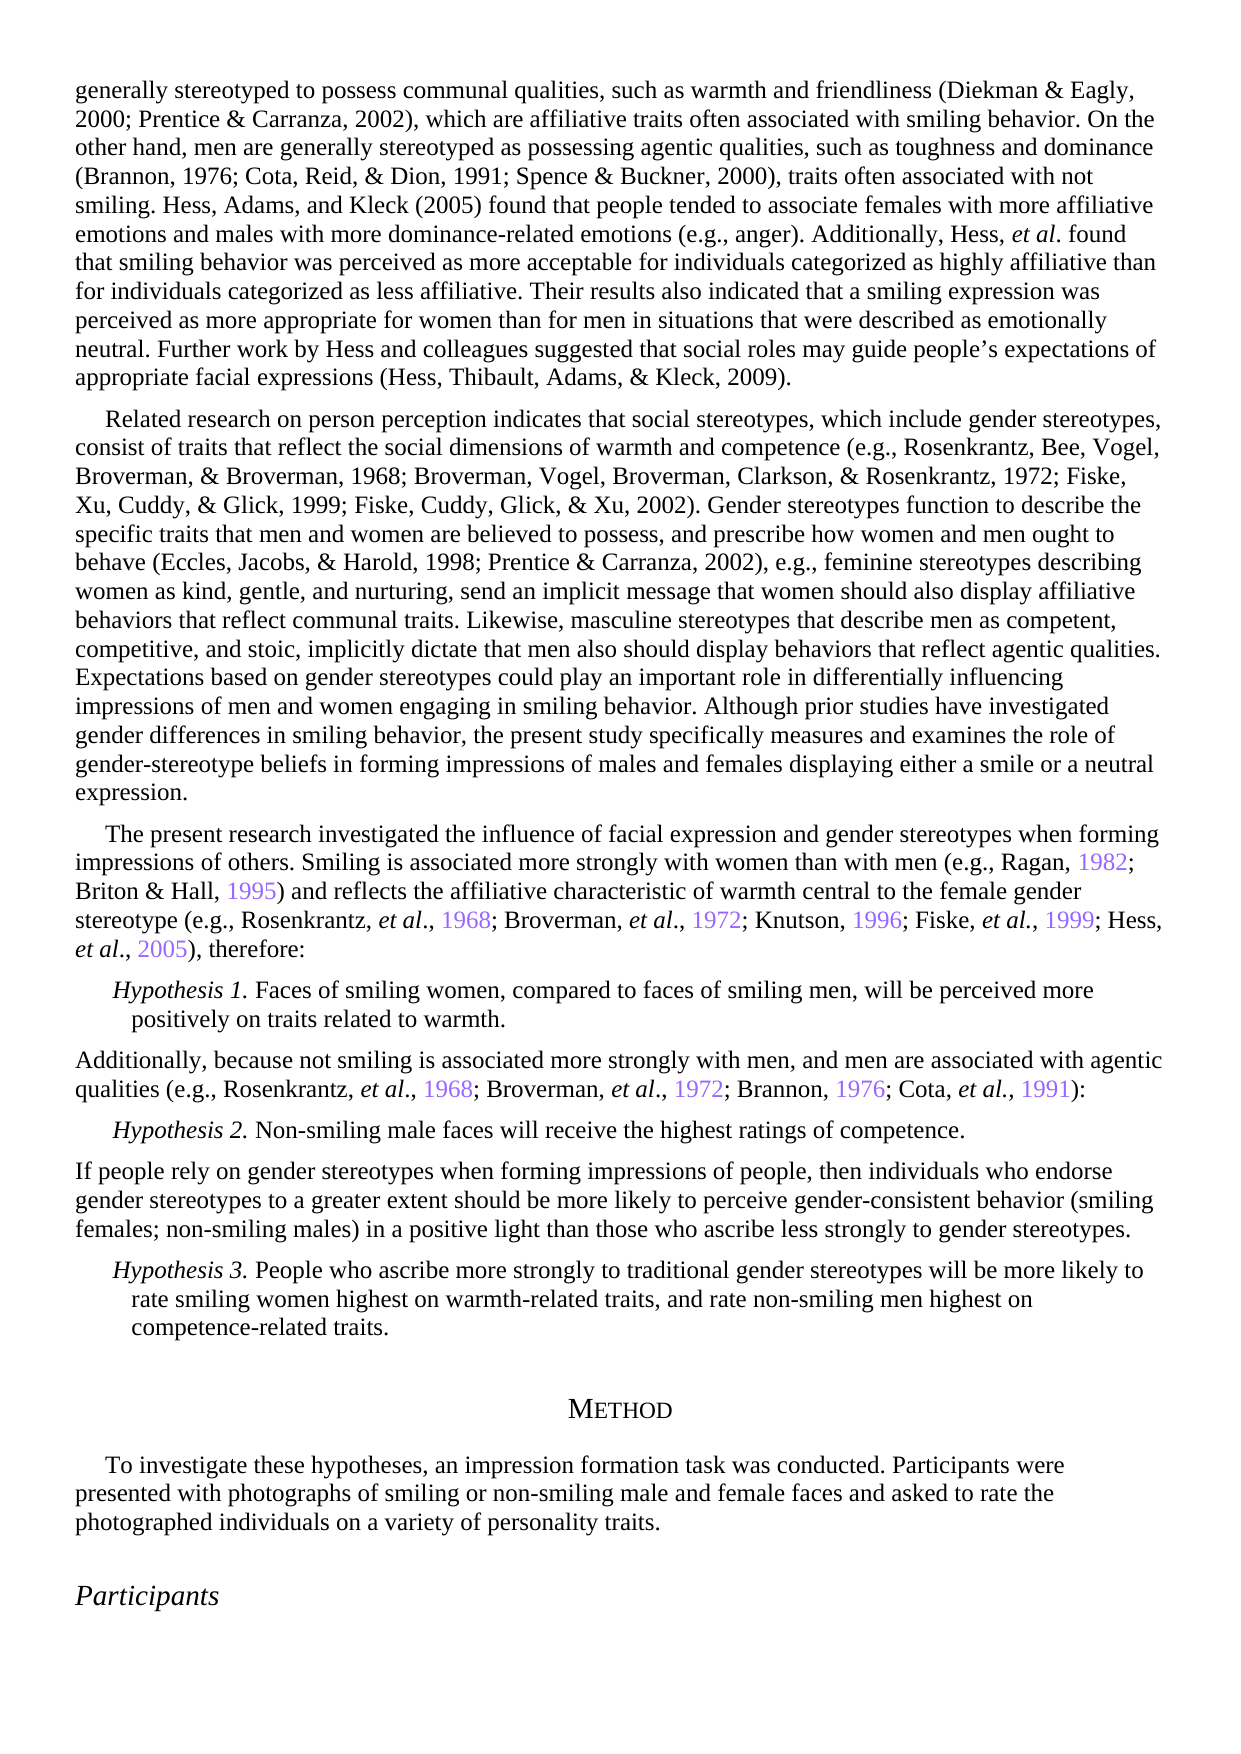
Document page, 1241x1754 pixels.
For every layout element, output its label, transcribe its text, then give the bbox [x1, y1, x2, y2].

text The present research investigated the influence of facial expression and gender stereotypes when forming impressions of others. Smiling is associated more strongly with women than with men (e.g., Ragan, 1982; Briton & Hall, 1995) and reflects the affiliative characteristic of warmth central to the female gender stereotype (e.g., Rosenkrantz, et al., 1968; Broverman, et al., 1972; Knutson, 1996; Fiske, et al., 1999; Hess, et al., 2005), therefore: [75, 819, 1165, 962]
text Participants [75, 1578, 1165, 1611]
text Method [75, 1391, 1165, 1425]
text Related research on person perception indicates that social stereotypes, which include gender stereotypes, consist of traits that reflect the social dimensions of warmth and competence (e.g., Rosenkrantz, Bee, Vogel, Broverman, & Broverman, 1968; Broverman, Vogel, Broverman, Clarkson, & Rosenkrantz, 1972; Fiske, Xu, Cuddy, & Glick, 1999; Fiske, Cuddy, Glick, & Xu, 2002). Gender stereotypes function to describe the specific traits that men and women are believed to possess, and prescribe how women and men ought to behave (Eccles, Jacobs, & Harold, 1998; Prentice & Carranza, 2002), e.g., feminine stereotypes describing women as kind, gentle, and nurturing, send an implicit message that women should also display affiliative behaviors that reflect communal traits. Likewise, masculine stereotypes that describe men as competent, competitive, and stoic, implicitly dictate that men also should display behaviors that reflect agentic qualities. Expectations based on gender stereotypes could play an important role in differentially influencing impressions of men and women engaging in smiling behavior. Although prior studies have investigated gender differences in smiling behavior, the present study specifically measures and examines the role of gender-stereotype beliefs in forming impressions of males and females displaying either a smile or a neutral expression. [75, 404, 1165, 806]
text Hypothesis 1. Faces of smiling women, compared to faces of smiling men, will be perceived more positively on traits related to warmth. [112, 975, 1165, 1032]
text generally stereotyped to possess communal qualities, such as warmth and friendliness (Diekman & Eagly, 2000; Prentice & Carranza, 2002), which are affiliative traits often associated with smiling behavior. On the other hand, men are generally stereotyped as possessing agentic qualities, such as toughness and dominance (Brannon, 1976; Cota, Reid, & Dion, 1991; Spence & Buckner, 2000), traits often associated with not smiling. Hess, Adams, and Kleck (2005) found that people tended to associate females with more affiliative emotions and males with more dominance-related emotions (e.g., anger). Additionally, Hess, et al. found that smiling behavior was perceived as more acceptable for individuals categorized as highly affiliative than for individuals categorized as less affiliative. Their results also indicated that a smiling expression was perceived as more appropriate for women than for men in situations that were described as emotionally neutral. Further work by Hess and colleagues suggested that social roles may guide people’s expectations of appropriate facial expressions (Hess, Thibault, Adams, & Kleck, 2009). [75, 75, 1165, 391]
text If people rely on gender stereotypes when forming impressions of people, then individuals who endorse gender stereotypes to a greater extent should be more likely to perceive gender-consistent behavior (smiling females; non-smiling males) in a positive light than those who ascribe less strongly to gender stereotypes. [75, 1156, 1165, 1242]
text Additionally, because not smiling is associated more strongly with men, and men are associated with agentic qualities (e.g., Rosenkrantz, et al., 1968; Broverman, et al., 1972; Brannon, 1976; Cota, et al., 1991): [75, 1045, 1165, 1102]
text Hypothesis 3. People who ascribe more strongly to traditional gender stereotypes will be more likely to rate smiling women highest on warmth-related traits, and rate non-smiling men highest on competence-related traits. [112, 1255, 1165, 1341]
text To investigate these hypotheses, an impression formation task was conducted. Participants were presented with photographs of smiling or non-smiling male and female faces and asked to rate the photographed individuals on a variety of personality traits. [75, 1450, 1165, 1536]
text Hypothesis 2. Non-smiling male faces will receive the highest ratings of competence. [112, 1115, 1165, 1144]
